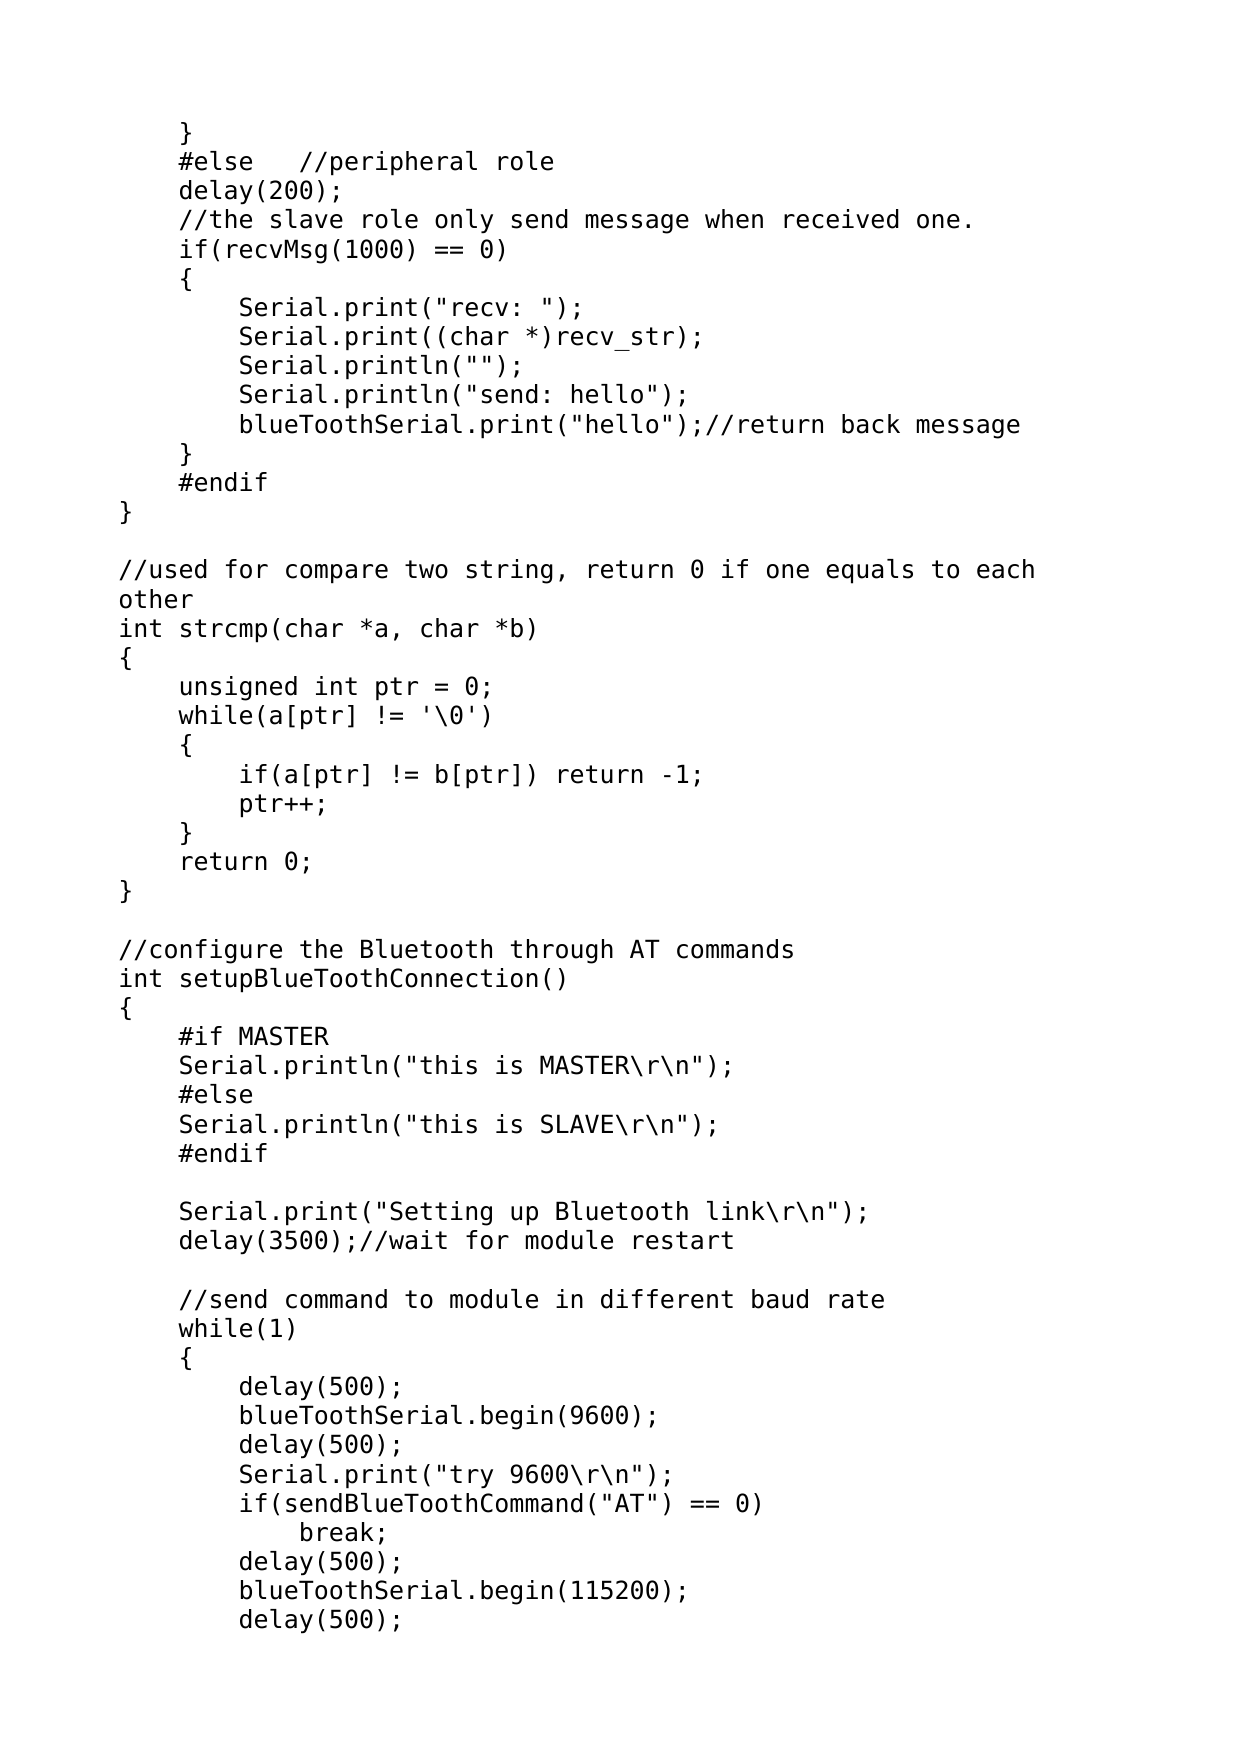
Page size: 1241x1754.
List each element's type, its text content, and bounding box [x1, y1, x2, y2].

text } #else //peripheral role delay(200); //the slave role only send message when received one. if(recvMsg(1000) == 0) { Serial.print("recv: "); Serial.print((char *)recv_str); Serial.println(""); Serial.println("send: hello"); blueToothSerial.print("hello");//return back message } #endif } //used for compare two string, return 0 if one equals to each other int strcmp(char *a, char *b) { unsigned int ptr = 0; while(a[ptr] != '\0') { if(a[ptr] != b[ptr]) return -1; ptr++; } return 0; } //configure the Bluetooth through AT commands int setupBlueToothConnection() { #if MASTER Serial.println("this is MASTER\r\n"); #else Serial.println("this is SLAVE\r\n"); #endif Serial.print("Setting up Bluetooth link\r\n"); delay(3500);//wait for module restart //send command to module in different baud rate while(1) { delay(500); blueToothSerial.begin(9600); delay(500); Serial.print("try 9600\r\n"); if(sendBlueToothCommand("AT") == 0) break; delay(500); blueToothSerial.begin(115200); delay(500); [118, 118, 1122, 1635]
